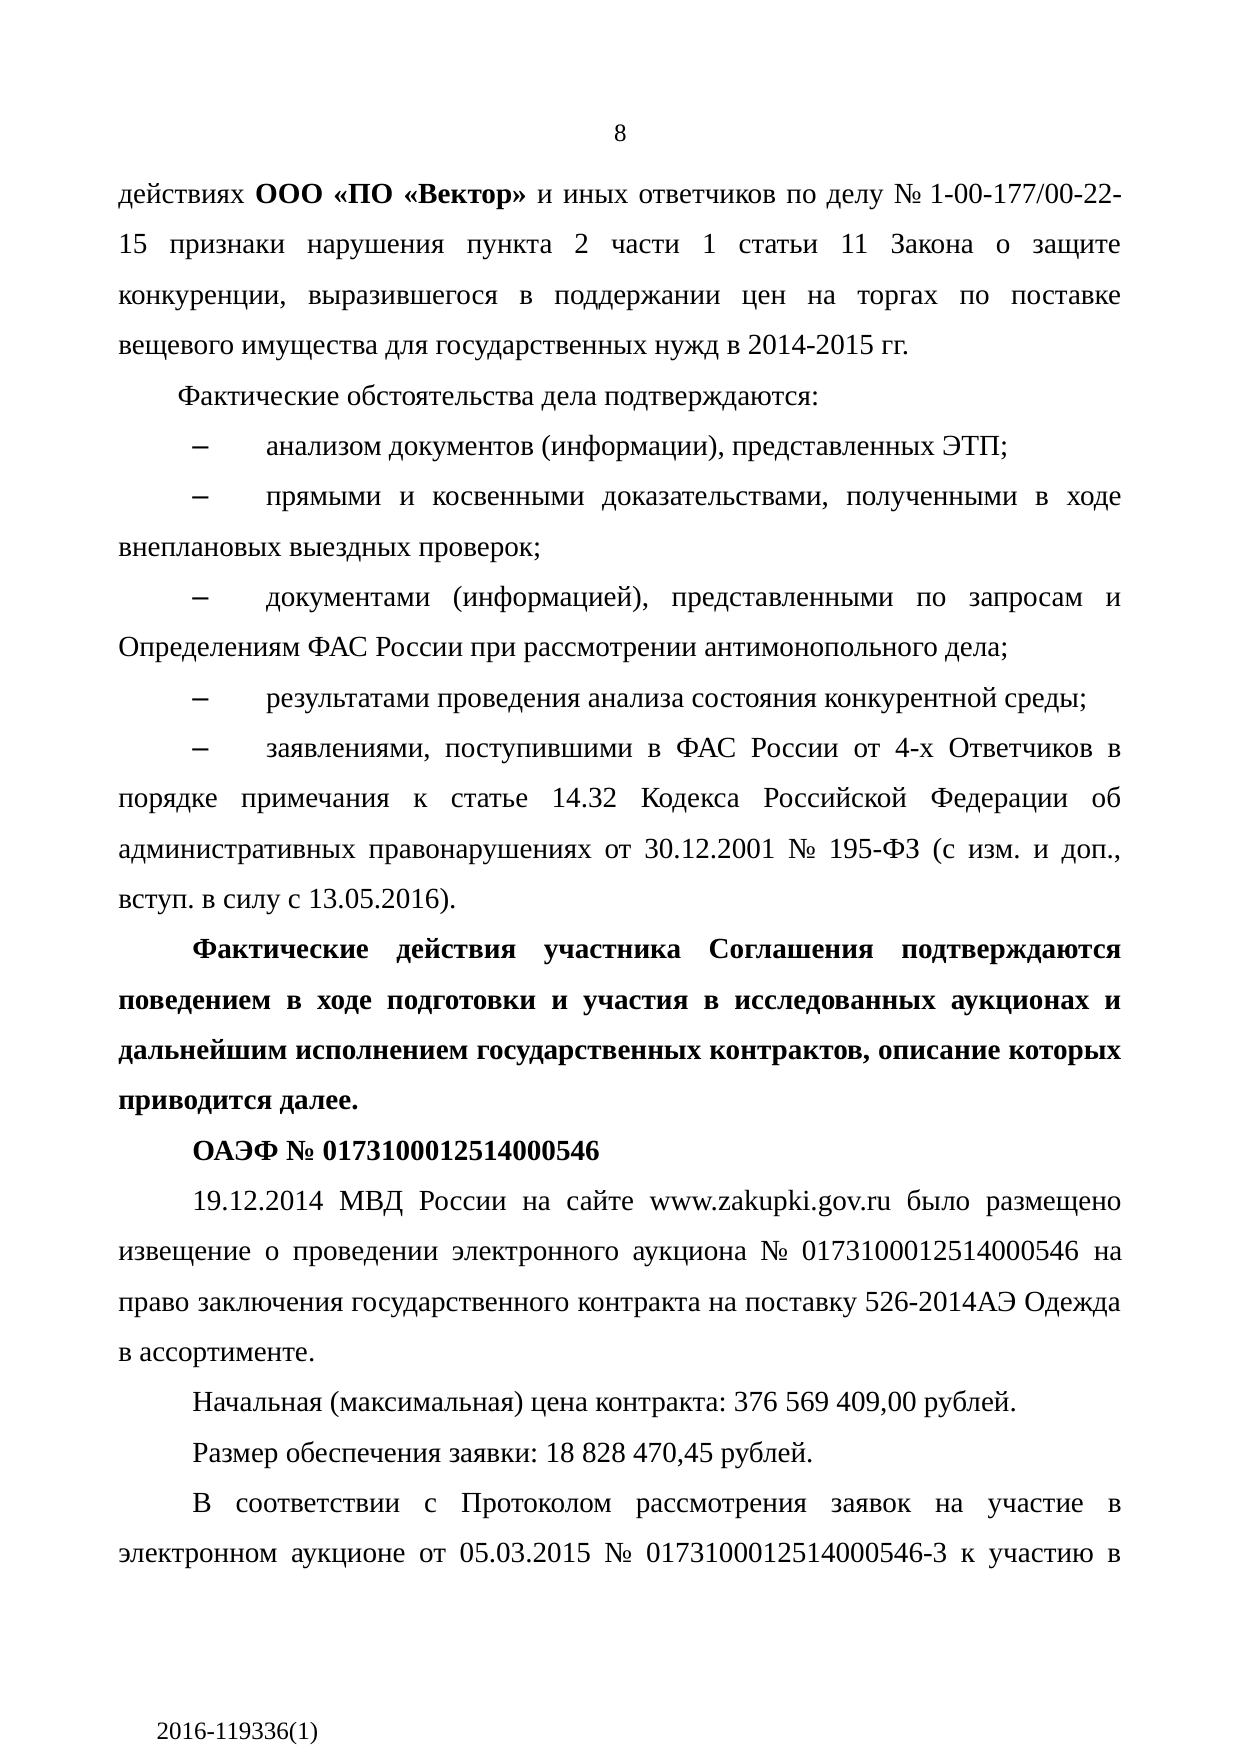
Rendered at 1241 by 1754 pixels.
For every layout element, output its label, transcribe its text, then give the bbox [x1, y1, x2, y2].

text Размер обеспечения заявки: 18 828 470,45 рублей. [118, 1435, 1122, 1468]
text Фактические действия участника Соглашения подтверждаются поведением в ходе подготовки и участия в исследованных аукционах и дальнейшим исполнением государственных контрактов, описание которых приводится далее. [118, 932, 1122, 1116]
list заявлениями, поступившими в ФАС России от 4-х Ответчиков в порядке примечания к статье 14.32 Кодекса Российской Федерации об административных правонарушениях от 30.12.2001 № 195-ФЗ (с изм. и доп., вступ. в силу с 13.05.2016). [118, 730, 1122, 915]
text 19.12.2014 МВД России на сайте www.zakupki.gov.ru было размещено извещение о проведении электронного аукциона № 0173100012514000546 на право заключения государственного контракта на поставку 526-2014АЭ Одежда в ассортименте. [118, 1183, 1122, 1368]
text действиях ООО «ПО «Вектор» и иных ответчиков по делу № 1-00-177/00-22-15 признаки нарушения пункта 2 части 1 статьи 11 Закона о защите конкуренции, выразившегося в поддержании цен на торгах по поставке вещевого имущества для государственных нужд в 2014-2015 гг. [118, 176, 1122, 361]
list результатами проведения анализа состояния конкурентной среды; [118, 680, 1122, 713]
list документами (информацией), представленными по запросам и Определениям ФАС России при рассмотрении антимонопольного дела; [118, 579, 1122, 663]
text Начальная (максимальная) цена контракта: 376 569 409,00 рублей. [118, 1384, 1122, 1418]
text Фактические обстоятельства дела подтверждаются: [118, 378, 1122, 411]
text В соответствии с Протоколом рассмотрения заявок на участие в электронном аукционе от 05.03.2015 № 0173100012514000546-3 к участию в [118, 1485, 1122, 1569]
list анализом документов (информации), представленных ЭТП; [118, 428, 1122, 462]
text ОАЭФ № 0173100012514000546 [118, 1133, 1122, 1166]
list прямыми и косвенными доказательствами, полученными в ходе внеплановых выездных проверок; [118, 478, 1122, 562]
